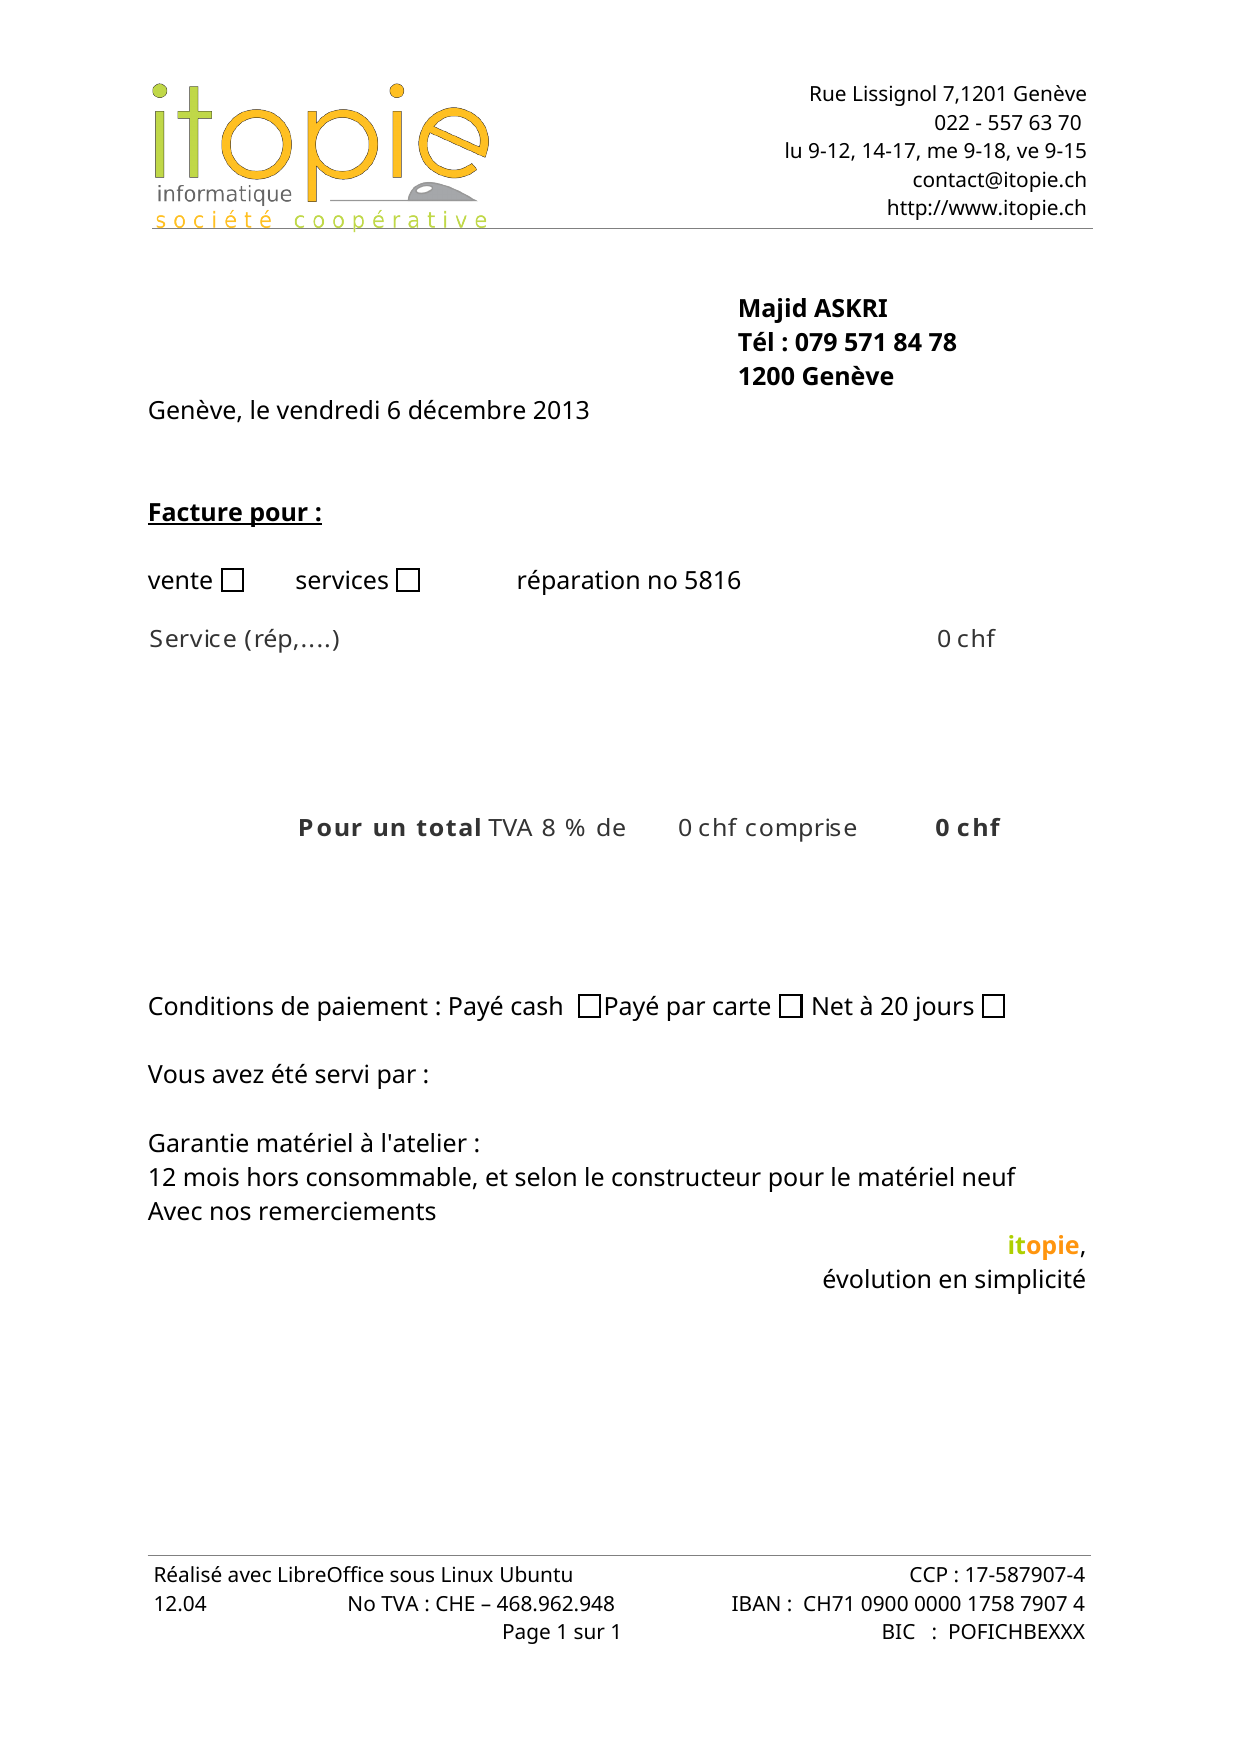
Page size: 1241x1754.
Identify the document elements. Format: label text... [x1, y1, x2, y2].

text Vous avez été servi par : [148, 1057, 1093, 1091]
text Genève, le vendredi 6 décembre 2013 [148, 392, 1093, 427]
text Facture pour : [148, 495, 1093, 529]
text 1200 Genève [148, 358, 1093, 392]
text Conditions de paiement : Payé cash Payé par carte Net à 20 jours [148, 989, 1093, 1023]
text Tél : 079 571 84 78 [148, 324, 1093, 358]
text itopie, [148, 1227, 1093, 1262]
text Avec nos remerciements [148, 1193, 1093, 1227]
text vente services réparation no 5816 [148, 563, 1093, 597]
text évolution en simplicité [148, 1262, 1093, 1296]
text Garantie matériel à l'atelier : [148, 1125, 1093, 1159]
text Majid ASKRI [148, 290, 1093, 324]
text 12 mois hors consommable, et selon le constructeur pour le matériel neuf [148, 1159, 1093, 1193]
picture [138, 72, 500, 244]
